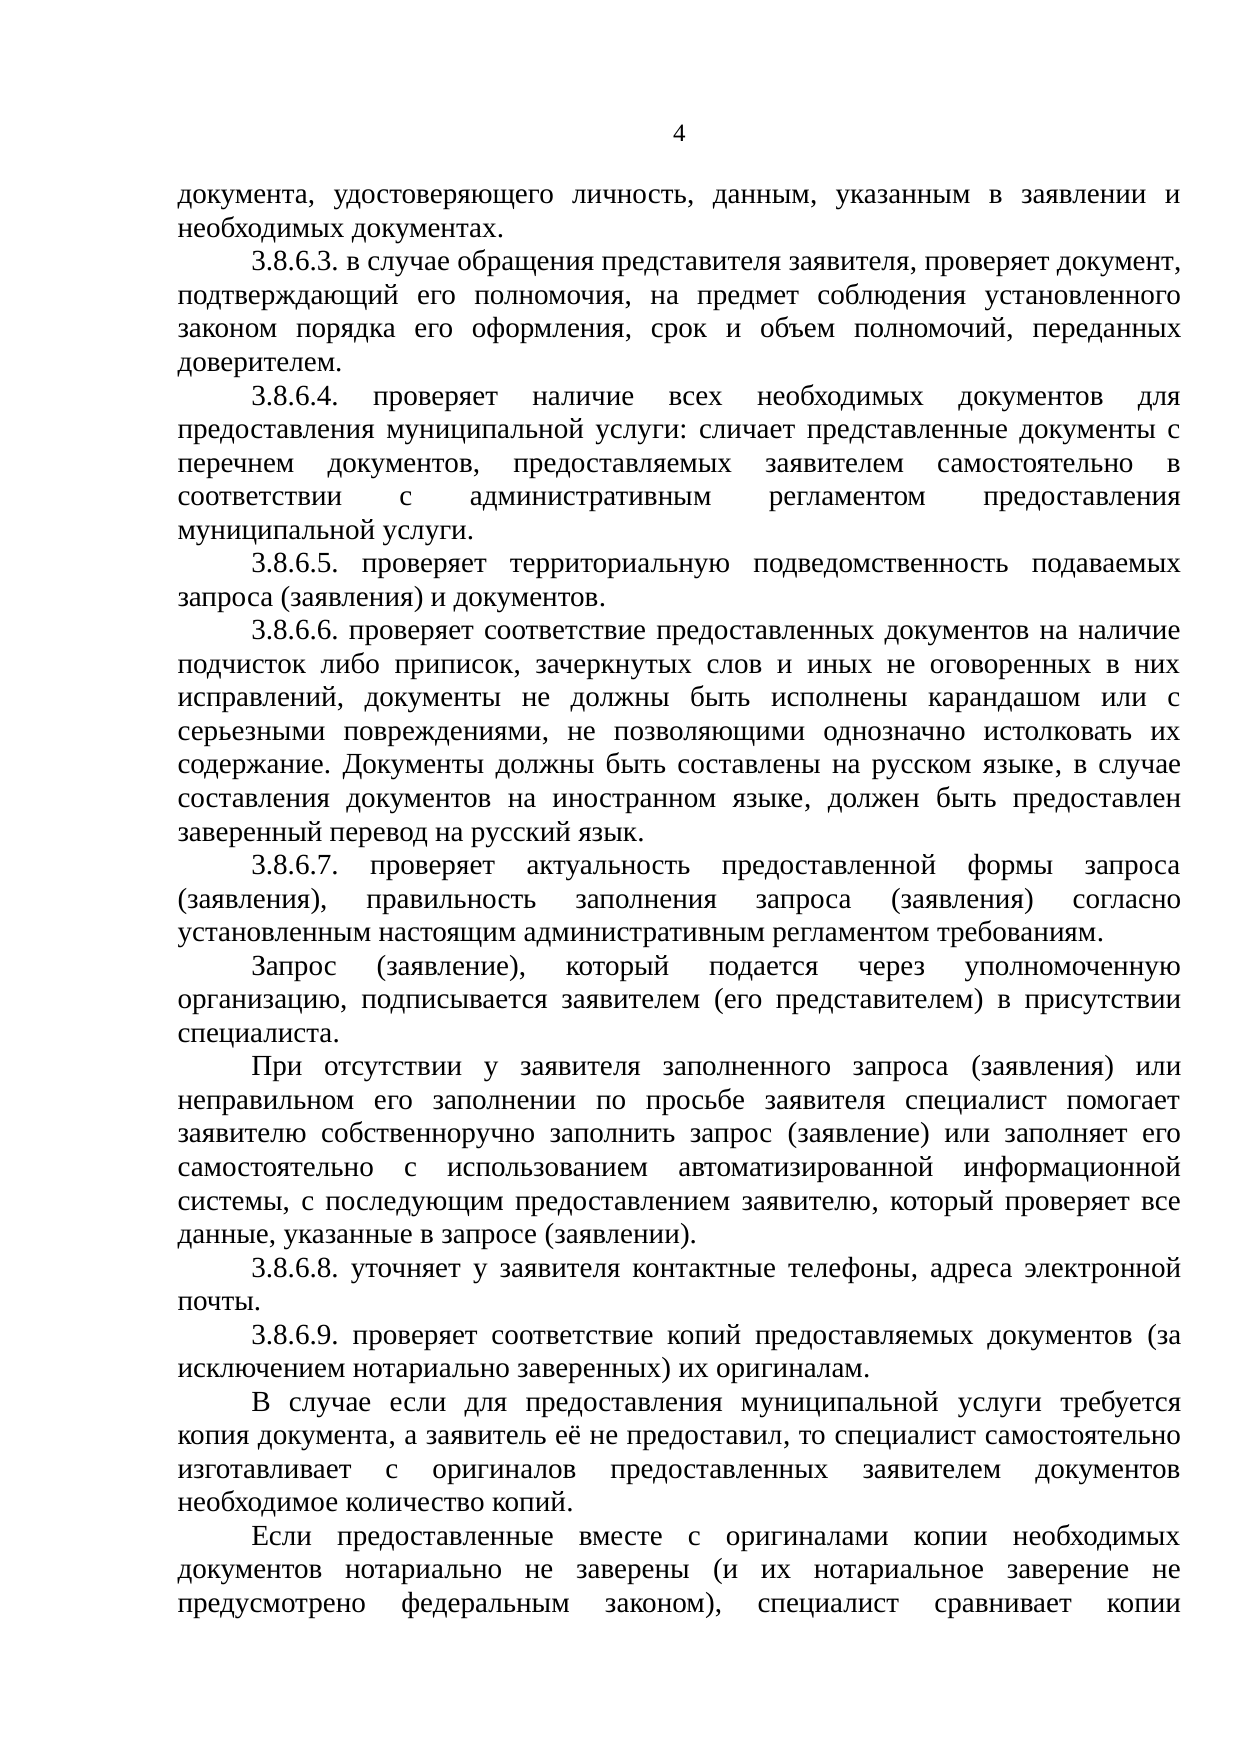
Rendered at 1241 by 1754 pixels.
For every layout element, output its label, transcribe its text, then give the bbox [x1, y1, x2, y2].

text 3.8.6.3. в случае обращения представителя заявителя, проверяет документ, подтверждающий его полномочия, на предмет соблюдения установленного законом порядка его оформления, срок и объем полномочий, переданных доверителем. [177, 243, 1181, 378]
text В случае если для предоставления муниципальной услуги требуется копия документа, а заявитель её не предоставил, то специалист самостоятельно изготавливает с оригиналов предоставленных заявителем документов необходимое количество копий. [177, 1384, 1181, 1518]
text 3.8.6.6. проверяет соответствие предоставленных документов на наличие подчисток либо приписок, зачеркнутых слов и иных не оговоренных в них исправлений, документы не должны быть исполнены карандашом или с серьезными повреждениями, не позволяющими однозначно истолковать их содержание. Документы должны быть составлены на русском языке, в случае составления документов на иностранном языке, должен быть предоставлен заверенный перевод на русский язык. [177, 612, 1181, 847]
text При отсутствии у заявителя заполненного запроса (заявления) или неправильном его заполнении по просьбе заявителя специалист помогает заявителю собственноручно заполнить запрос (заявление) или заполняет его самостоятельно с использованием автоматизированной информационной системы, с последующим предоставлением заявителю, который проверяет все данные, указанные в запросе (заявлении). [177, 1048, 1181, 1250]
text Запрос (заявление), который подается через уполномоченную организацию, подписывается заявителем (его представителем) в присутствии специалиста. [177, 948, 1181, 1048]
text 3.8.6.4. проверяет наличие всех необходимых документов для предоставления муниципальной услуги: сличает представленные документы с перечнем документов, предоставляемых заявителем самостоятельно в соответствии с административным регламентом предоставления муниципальной услуги. [177, 378, 1181, 545]
text 3.8.6.5. проверяет территориальную подведомственность подаваемых запроса (заявления) и документов. [177, 545, 1181, 612]
text документа, удостоверяющего личность, данным, указанным в заявлении и необходимых документах. [177, 176, 1181, 243]
text Если предоставленные вместе с оригиналами копии необходимых документов нотариально не заверены (и их нотариальное заверение не предусмотрено федеральным законом), специалист сравнивает копии [177, 1518, 1181, 1619]
text 3.8.6.7. проверяет актуальность предоставленной формы запроса (заявления), правильность заполнения запроса (заявления) согласно установленным настоящим административным регламентом требованиям. [177, 847, 1181, 948]
text 3.8.6.9. проверяет соответствие копий предоставляемых документов (за исключением нотариально заверенных) их оригиналам. [177, 1317, 1181, 1384]
text 3.8.6.8. уточняет у заявителя контактные телефоны, адреса электронной почты. [177, 1250, 1181, 1317]
